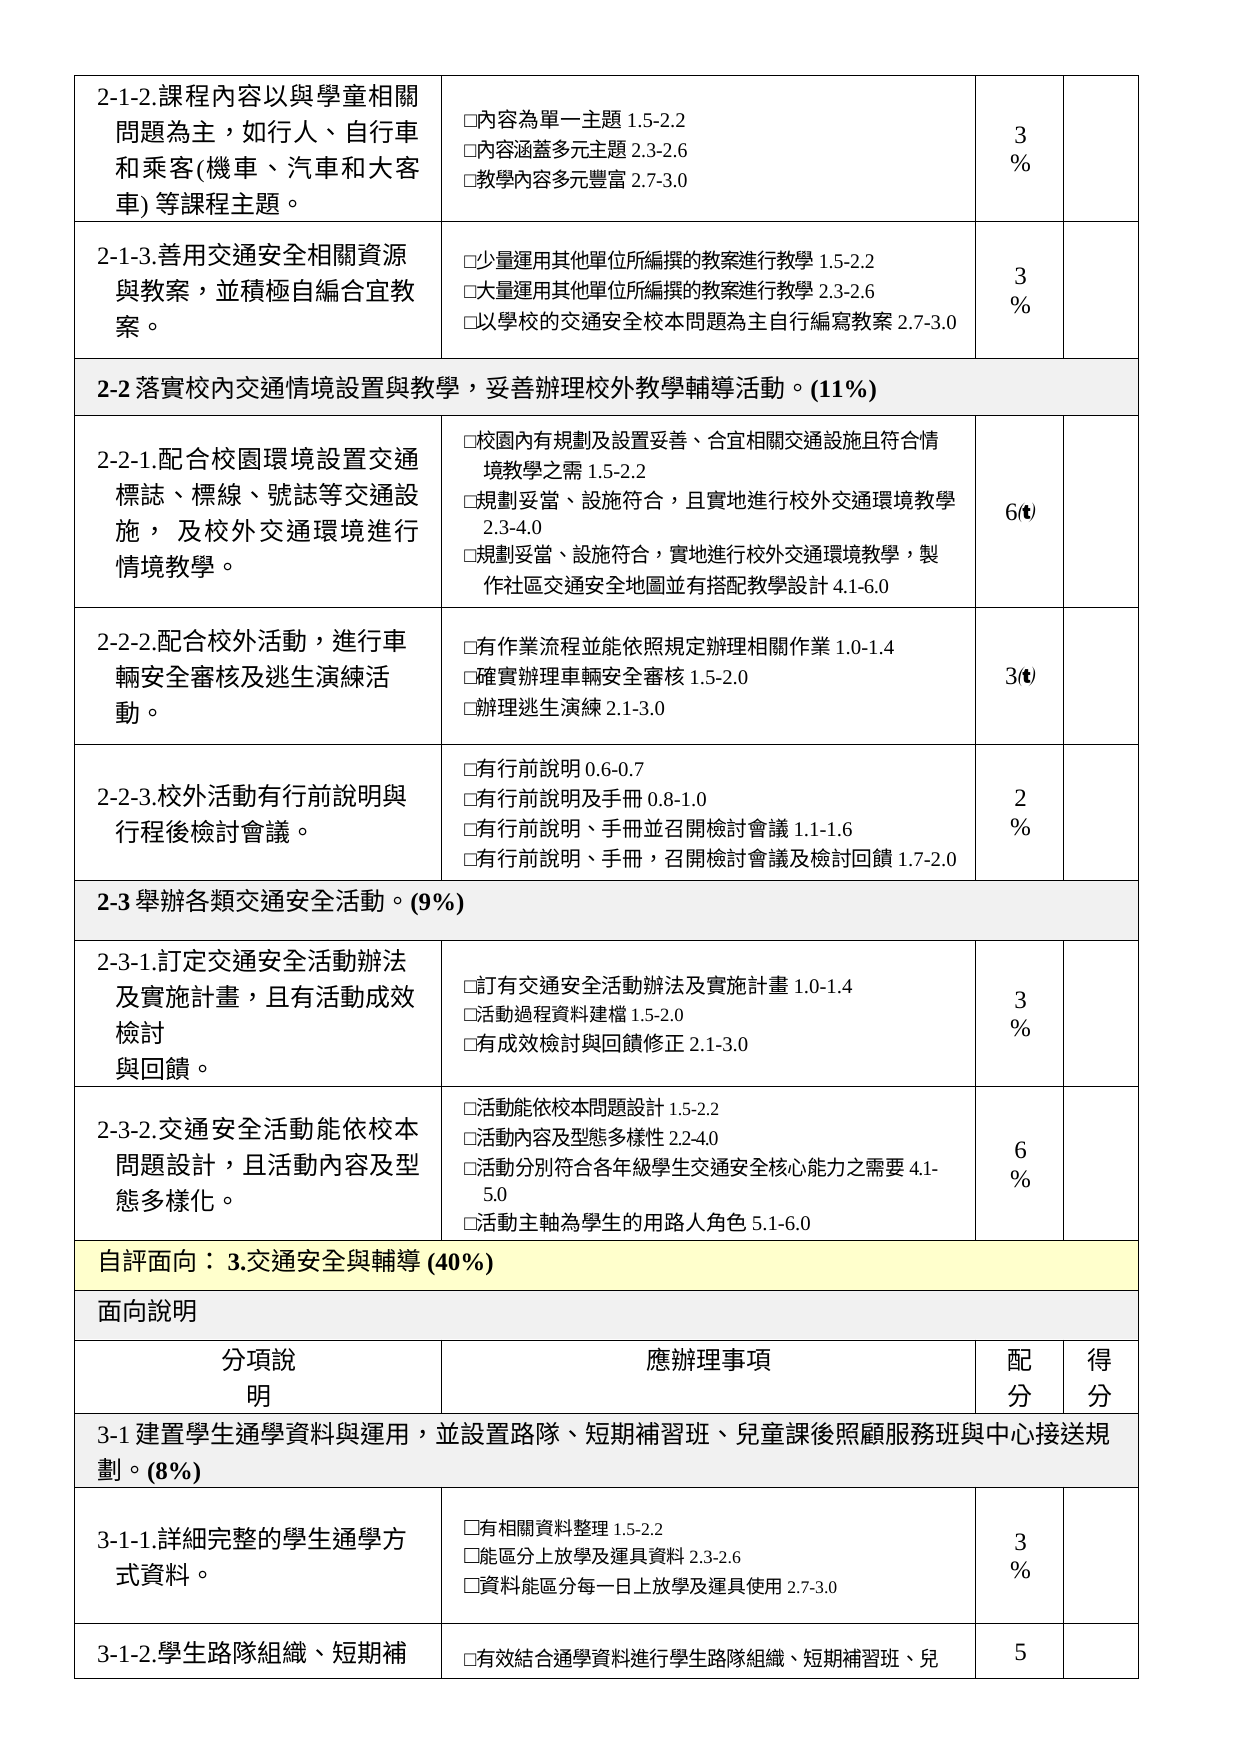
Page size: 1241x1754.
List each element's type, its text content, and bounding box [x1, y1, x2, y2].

table_cell 面向說明 [75, 1291, 1138, 1339]
table_cell □校園內有規劃及設置妥善、合宜相關交通設施且符合情 境教學之需1.5-2.2 □規劃妥當、設施符合，且實地進行校外交通環境教學 2.3-4.0 □規劃妥當、設施符合，實地進行校外交通環境教學，製 作社區交通安全地圖並有搭配教學設計4.1-6.0 [442, 416, 975, 607]
table_cell 3% [976, 1488, 1063, 1623]
table_cell 3-1建置學生通學資料與運用，並設置路隊、短期補習班、兒童課後照顧服務班與中心接送規 劃。(8%) [75, 1414, 1138, 1487]
table_cell 2-3舉辦各類交通安全活動。(9%) [75, 881, 1138, 940]
table_cell □有效結合通學資料進行學生路隊組織、短期補習班、兒 [442, 1624, 975, 1678]
table_header [1064, 76, 1138, 221]
table_cell 2% [976, 745, 1063, 880]
table_cell [1064, 416, 1138, 607]
table_cell 2-1-3.善用交通安全相關資源與教案，並積極自編合宜教案。 [75, 222, 441, 357]
table_cell [1064, 941, 1138, 1086]
table_cell 2-3-2.交通安全活動能依校本問題設計，且活動內容及型態多樣化。 [75, 1087, 441, 1240]
table_cell 2-3-1.訂定交通安全活動辦法及實施計畫，且有活動成效檢討 與回饋。 [75, 941, 441, 1086]
table_cell □有作業流程並能依照規定辦理相關作業1.0-1.4 □確實辦理車輛安全審核1.5-2.0 □辦理逃生演練2.1-3.0 [442, 608, 975, 743]
table_cell 配分 [976, 1341, 1063, 1413]
table_cell 自評面向： 3.交通安全與輔導 (40%) [75, 1241, 1138, 1290]
table_cell [1064, 222, 1138, 357]
table_cell 2-2-1.配合校園環境設置交通標誌、標線、號誌等交通設施， 及校外交通環境進行情境教學。 [75, 416, 441, 607]
table_cell 3-1-1.詳細完整的學生通學方式資料。 [75, 1488, 441, 1623]
table_cell 6 [976, 416, 1063, 607]
table_header 2-1-2.課程內容以與學童相關問題為主，如行人、自行車和乘客(機車、汽車和大客車) 等課程主題。 [75, 76, 441, 221]
table_cell □有相關資料整理1.5-2.2 □能區分上放學及運具資料2.3-2.6 □資料能區分每一日上放學及運具使用2.7-3.0 [442, 1488, 975, 1623]
table_cell 3 [976, 608, 1063, 743]
table_cell 2-2-2.配合校外活動，進行車輛安全審核及逃生演練活動。 [75, 608, 441, 743]
table_cell 分項說明 [75, 1341, 441, 1413]
table_header 3% [976, 76, 1063, 221]
table_cell [1064, 608, 1138, 743]
table_cell 得分 [1064, 1341, 1138, 1413]
table_header □內容為單一主題1.5-2.2 □內容涵蓋多元主題2.3-2.6 □教學內容多元豐富2.7-3.0 [442, 76, 975, 221]
table_cell 6% [976, 1087, 1063, 1240]
table_cell □訂有交通安全活動辦法及實施計畫1.0-1.4 □活動過程資料建檔1.5-2.0 □有成效檢討與回饋修正2.1-3.0 [442, 941, 975, 1086]
table_cell □有行前說明0.6-0.7 □有行前說明及手冊0.8-1.0 □有行前說明、手冊並召開檢討會議1.1-1.6 □有行前說明、手冊，召開檢討會議及檢討回饋1.7-2.0 [442, 745, 975, 880]
table_cell □少量運用其他單位所編撰的教案進行教學1.5-2.2 □大量運用其他單位所編撰的教案進行教學2.3-2.6 □以學校的交通安全校本問題為主自行編寫教案2.7-3.0 [442, 222, 975, 357]
table_cell [1064, 1488, 1138, 1623]
table_cell 3% [976, 222, 1063, 357]
table_cell [1064, 745, 1138, 880]
table_cell □活動能依校本問題設計1.5-2.2 □活動內容及型態多樣性2.2-4.0 □活動分別符合各年級學生交通安全核心能力之需要4.1- 5.0 □活動主軸為學生的用路人角色5.1-6.0 [442, 1087, 975, 1240]
table_cell 5 [976, 1624, 1063, 1678]
table_cell 應辦理事項 [442, 1341, 975, 1413]
table_cell 2-2落實校內交通情境設置與教學，妥善辦理校外教學輔導活動。(11%) [75, 359, 1138, 415]
table_cell 3-1-2.學生路隊組織、短期補 [75, 1624, 441, 1678]
table_cell [1064, 1087, 1138, 1240]
table_cell 2-2-3.校外活動有行前說明與行程後檢討會議。 [75, 745, 441, 880]
table_cell [1064, 1624, 1138, 1678]
table_cell 3% [976, 941, 1063, 1086]
